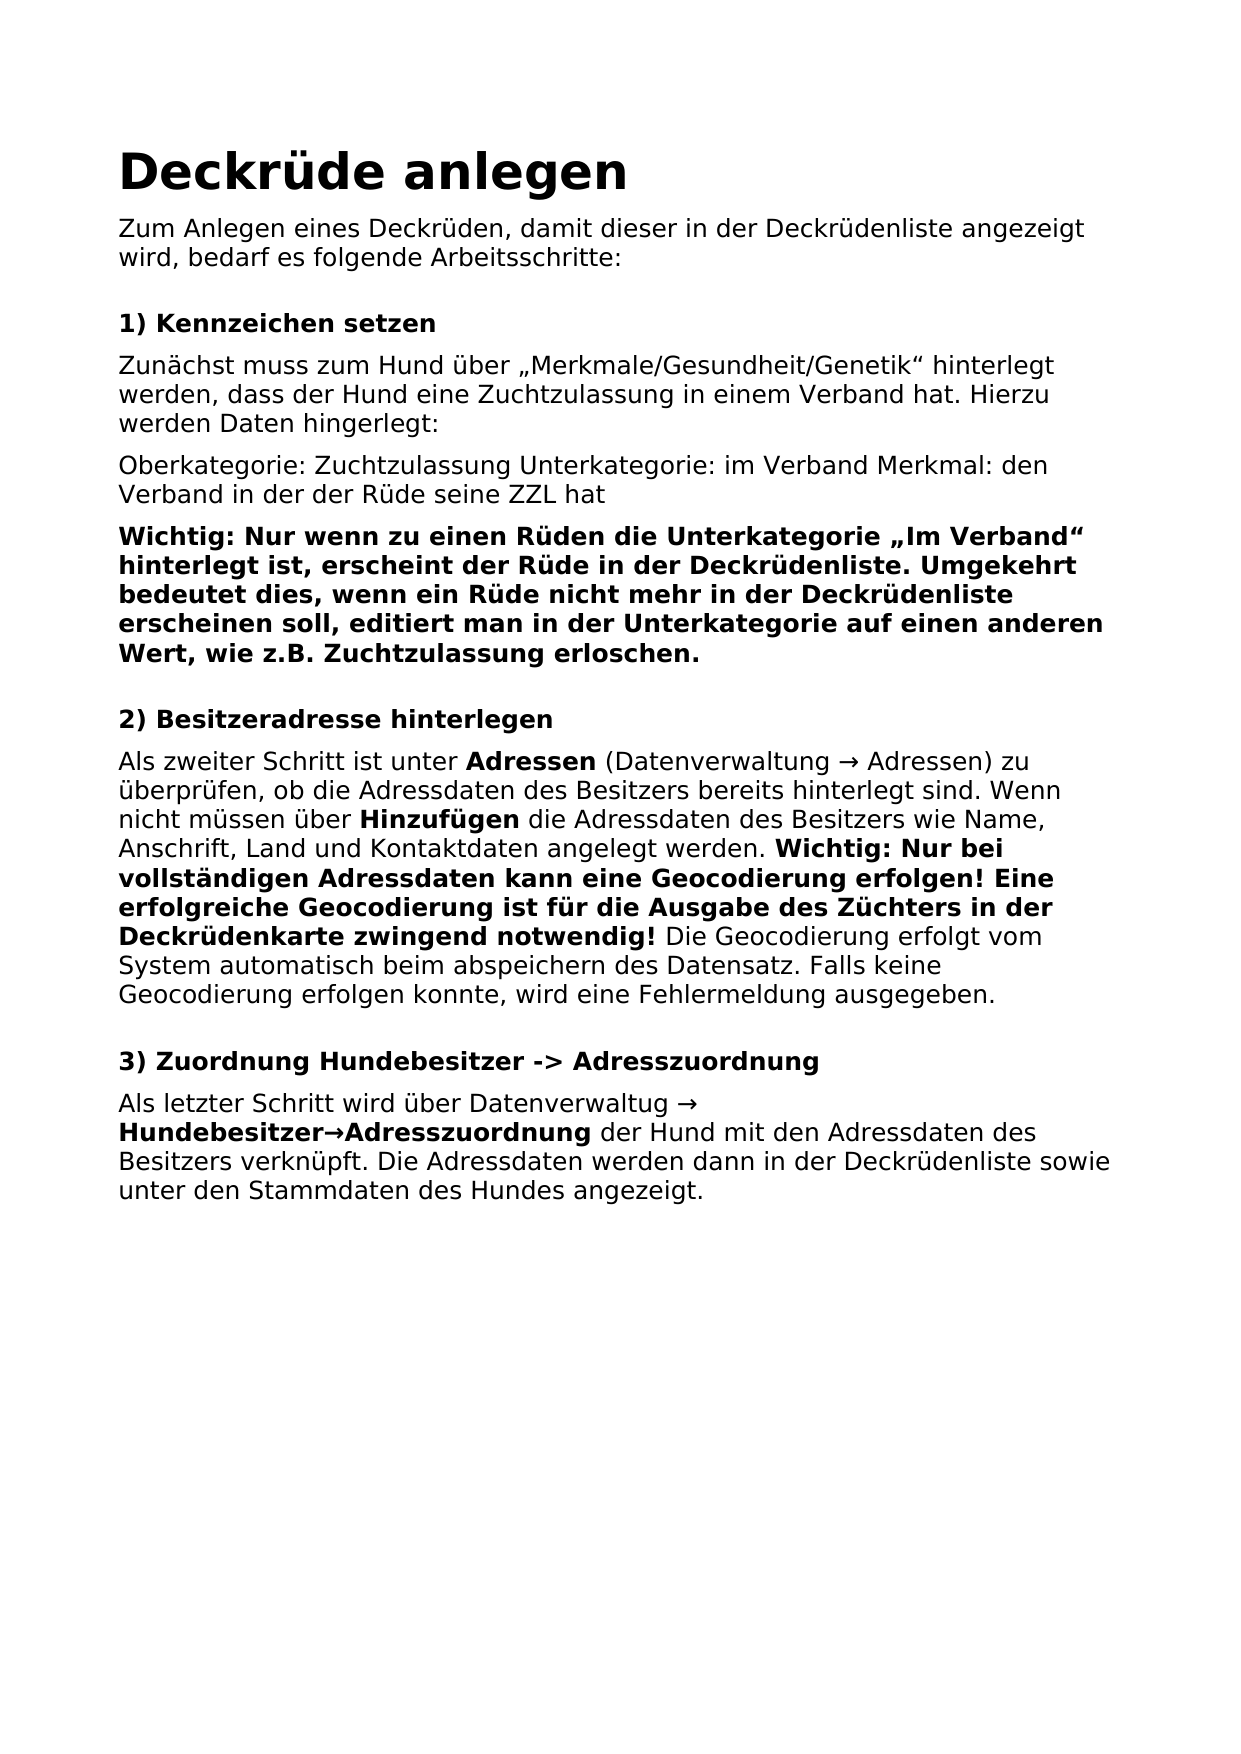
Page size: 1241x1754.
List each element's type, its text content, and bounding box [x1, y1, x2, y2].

text Als letzter Schritt wird über Datenverwaltug → Hundebesitzer→Adresszuordnung der Hund mit den Adressdaten des Besitzers verknüpft. Die Adressdaten werden dann in der Deckrüdenliste sowie unter den Stammdaten des Hundes angezeigt. [118, 1089, 1122, 1206]
text Als zweiter Schritt ist unter Adressen (Datenverwaltung → Adressen) zu überprüfen, ob die Adressdaten des Besitzers bereits hinterlegt sind. Wenn nicht müssen über Hinzufügen die Adressdaten des Besitzers wie Name, Anschrift, Land und Kontaktdaten angelegt werden. Wichtig: Nur bei vollständigen Adressdaten kann eine Geocodierung erfolgen! Eine erfolgreiche Geocodierung ist für die Ausgabe des Züchters in der Deckrüdenkarte zwingend notwendig! Die Geocodierung erfolgt vom System automatisch beim abspeichern des Datensatz. Falls keine Geocodierung erfolgen konnte, wird eine Fehlermeldung ausgegeben. [118, 747, 1122, 1010]
text Wichtig: Nur wenn zu einen Rüden die Unterkategorie „Im Verband“ hinterlegt ist, erscheint der Rüde in der Deckrüdenliste. Umgekehrt bedeutet dies, wenn ein Rüde nicht mehr in der Deckrüdenliste erscheinen soll, editiert man in der Unterkategorie auf einen anderen Wert, wie z.B. Zuchtzulassung erloschen. [118, 522, 1122, 668]
subtitle 3) Zuordnung Hundebesitzer -> Adresszuordnung [118, 1047, 1122, 1076]
subtitle 2) Besitzeradresse hinterlegen [118, 706, 1122, 735]
text Zum Anlegen eines Deckrüden, damit dieser in der Deckrüdenliste angezeigt wird, bedarf es folgende Arbeitsschritte: [118, 214, 1122, 272]
subtitle Deckrüde anlegen [118, 143, 1122, 201]
text Oberkategorie: Zuchtzulassung Unterkategorie: im Verband Merkmal: den Verband in der der Rüde seine ZZL hat [118, 451, 1122, 510]
text Zunächst muss zum Hund über „Merkmale/Gesundheit/Genetik“ hinterlegt werden, dass der Hund eine Zuchtzulassung in einem Verband hat. Hierzu werden Daten hingerlegt: [118, 351, 1122, 439]
subtitle 1) Kennzeichen setzen [118, 310, 1122, 339]
